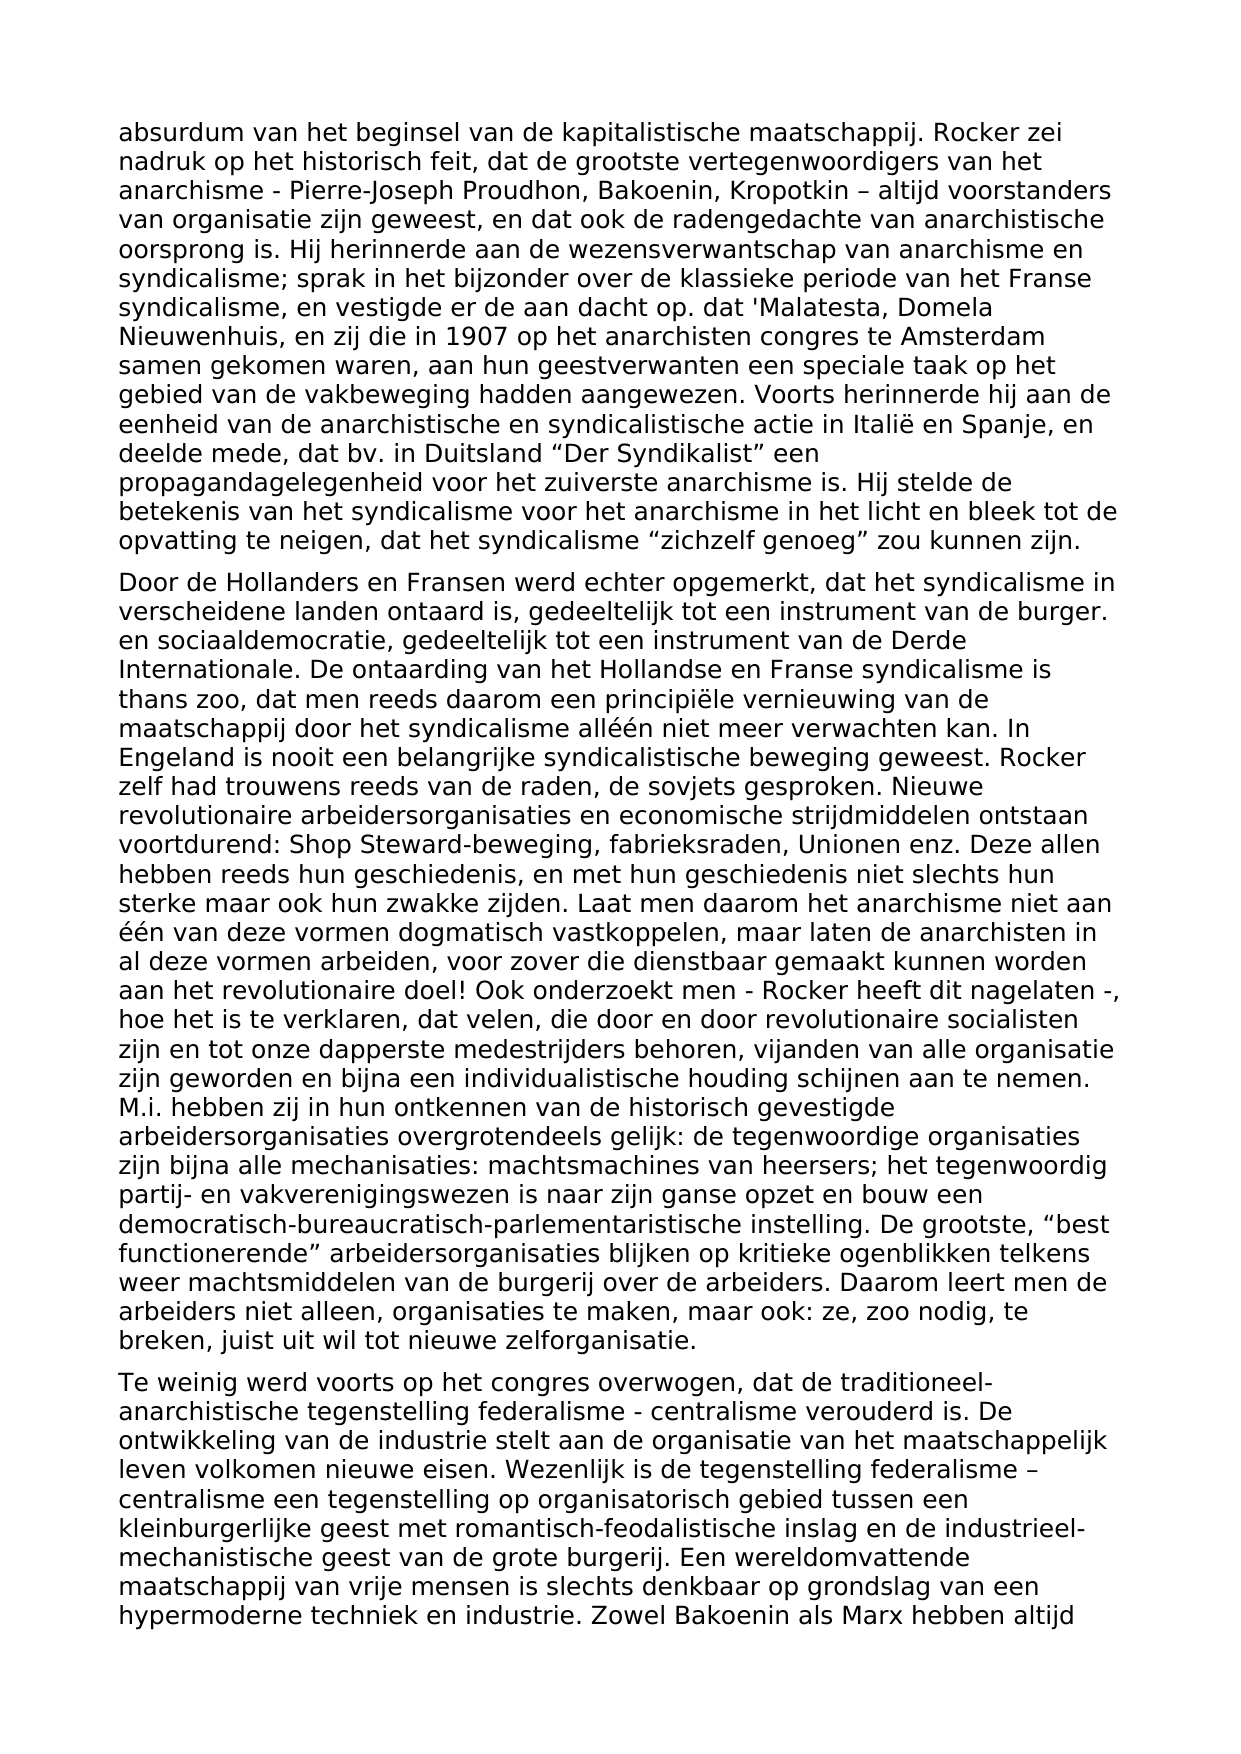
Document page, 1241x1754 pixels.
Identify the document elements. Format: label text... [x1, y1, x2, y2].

text Door de Hollanders en Fransen werd echter opgemerkt, dat het syndicalisme in verscheidene landen ontaard is, gedeeltelijk tot een instrument van de burger. en sociaaldemocratie, gedeeltelijk tot een instrument van de Derde Internationale. De ontaarding van het Hollandse en Franse syndicalisme is thans zoo, dat men reeds daarom een principiële vernieuwing van de maatschappij door het syndicalisme alléén niet meer verwachten kan. In Engeland is nooit een belangrijke syndicalistische beweging geweest. Rocker zelf had trouwens reeds van de raden, de sovjets gesproken. Nieuwe revolutionaire arbeidersorganisaties en economische strijdmiddelen ontstaan voortdurend: Shop Steward-beweging, fabrieksraden, Unionen enz. Deze allen hebben reeds hun geschiedenis, en met hun geschiedenis niet slechts hun sterke maar ook hun zwakke zijden. Laat men daarom het anarchisme niet aan één van deze vormen dogmatisch vastkoppelen, maar laten de anarchisten in al deze vormen arbeiden, voor zover die dienstbaar gemaakt kunnen worden aan het revolutionaire doel! Ook onderzoekt men - Rocker heeft dit nagelaten -, hoe het is te verklaren, dat velen, die door en door revolutionaire socialisten zijn en tot onze dapperste medestrijders behoren, vijanden van alle organisatie zijn geworden en bijna een individualistische houding schijnen aan te nemen. M.i. hebben zij in hun ontkennen van de historisch gevestigde arbeidersorganisaties overgrotendeels gelijk: de tegenwoordige organisaties zijn bijna alle mechanisaties: machtsmachines van heersers; het tegenwoordig partij- en vakverenigingswezen is naar zijn ganse opzet en bouw een democratisch-bureaucratisch-parlementaristische instelling. De grootste, “best functionerende” arbeidersorganisaties blijken op kritieke ogenblikken telkens weer machtsmiddelen van de burgerij over de arbeiders. Daarom leert men de arbeiders niet alleen, organisaties te maken, maar ook: ze, zoo nodig, te breken, juist uit wil tot nieuwe zelforganisatie. [118, 568, 1122, 1356]
text Te weinig werd voorts op het congres overwogen, dat de traditioneel-anarchistische tegenstelling federalisme - centralisme verouderd is. De ontwikkeling van de industrie stelt aan de organisatie van het maatschappelijk leven volkomen nieuwe eisen. Wezenlijk is de tegenstelling federalisme – centralisme een tegenstelling op organisatorisch gebied tussen een kleinburgerlijke geest met romantisch-feodalistische inslag en de industrieel-mechanistische geest van de grote burgerij. Een wereldomvattende maatschappij van vrije mensen is slechts denkbaar op grondslag van een hypermoderne techniek en industrie. Zowel Bakoenin als Marx hebben altijd [118, 1368, 1122, 1631]
text absurdum van het beginsel van de kapitalistische maatschappij. Rocker zei nadruk op het historisch feit, dat de grootste vertegenwoordigers van het anarchisme - Pierre-Joseph Proudhon, Bakoenin, Kropotkin – altijd voorstanders van organisatie zijn geweest, en dat ook de radengedachte van anarchistische oorsprong is. Hij herinnerde aan de wezensverwantschap van anarchisme en syndicalisme; sprak in het bijzonder over de klassieke periode van het Franse syndicalisme, en vestigde er de aan dacht op. dat 'Malatesta, Domela Nieuwenhuis, en zij die in 1907 op het anarchisten congres te Amsterdam samen gekomen waren, aan hun geestverwanten een speciale taak op het gebied van de vakbeweging hadden aangewezen. Voorts herinnerde hij aan de eenheid van de anarchistische en syndicalistische actie in Italië en Spanje, en deelde mede, dat bv. in Duitsland “Der Syndikalist” een propagandagelegenheid voor het zuiverste anarchisme is. Hij stelde de betekenis van het syndicalisme voor het anarchisme in het licht en bleek tot de opvatting te neigen, dat het syndicalisme “zichzelf genoeg” zou kunnen zijn. [118, 118, 1122, 556]
